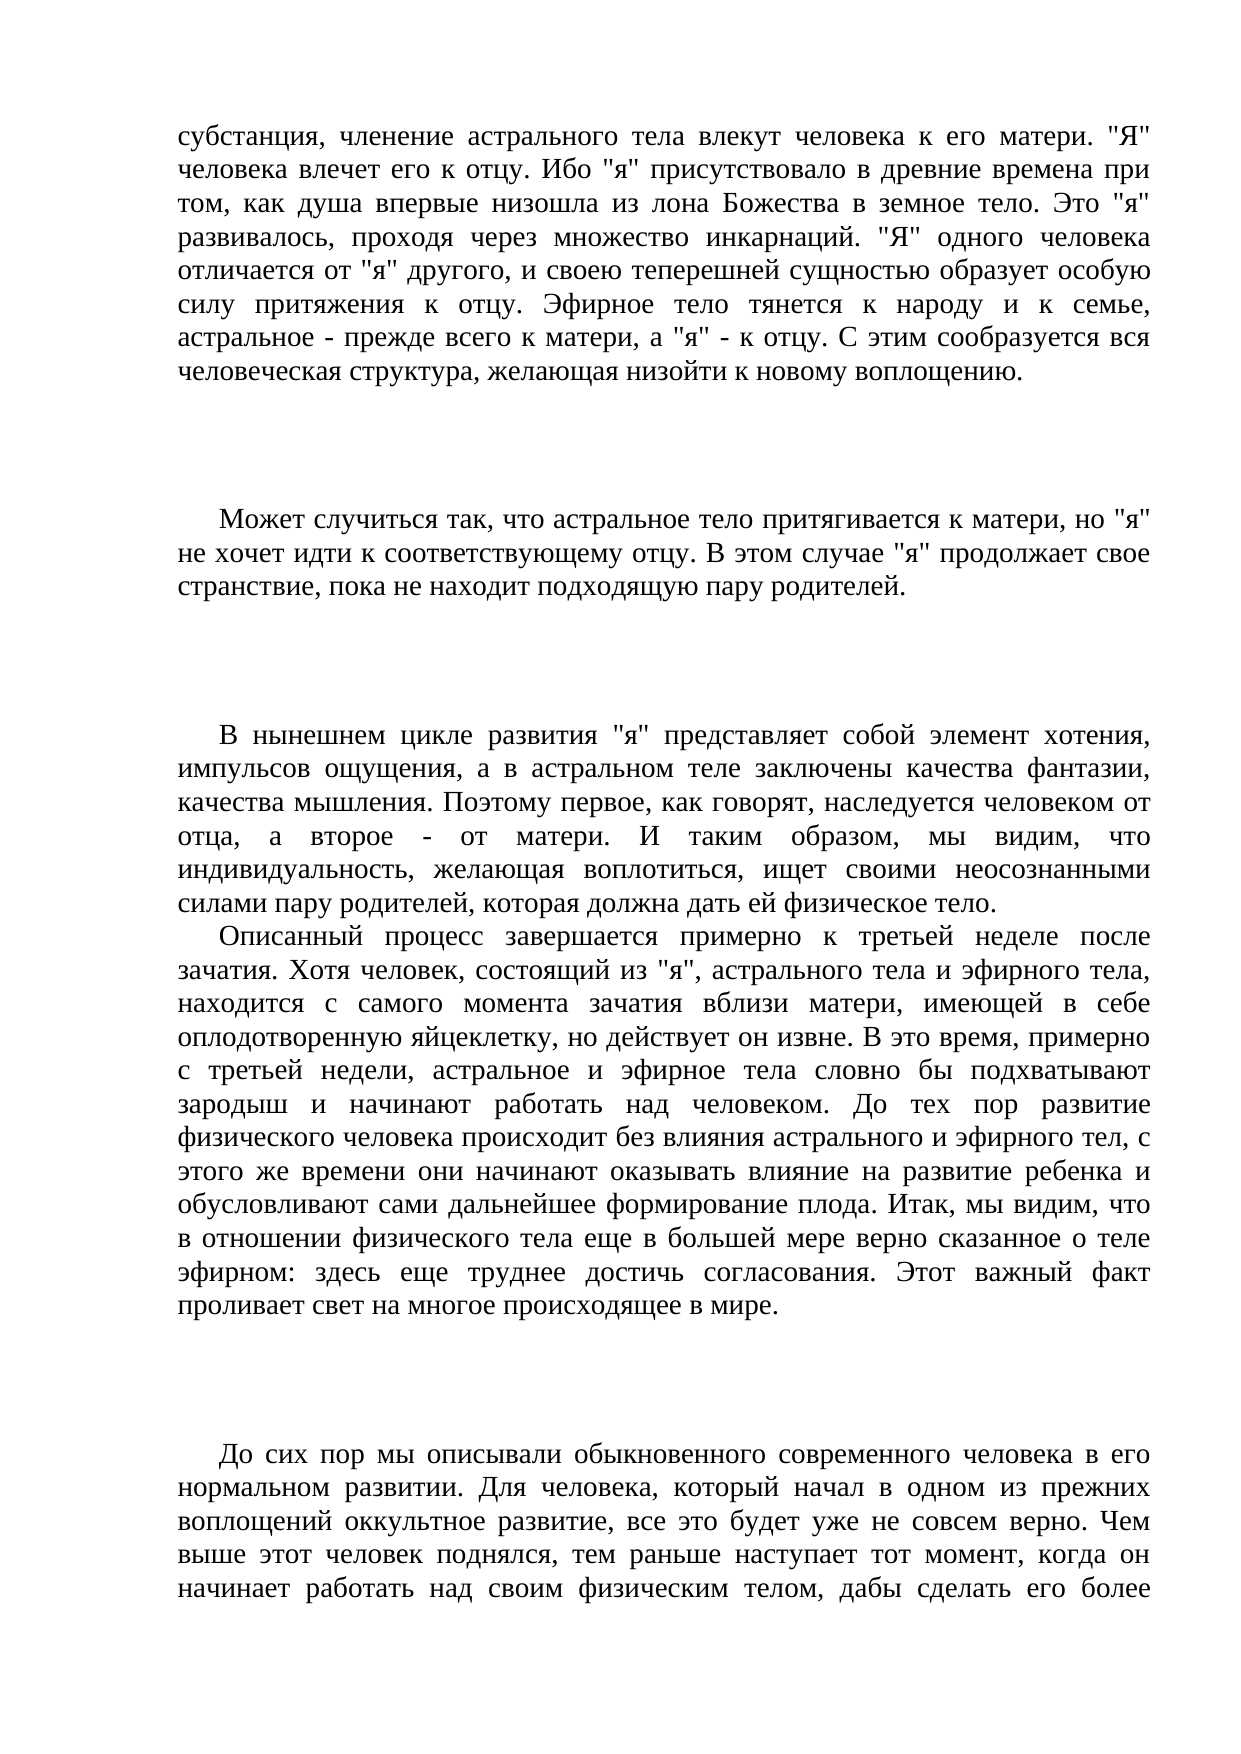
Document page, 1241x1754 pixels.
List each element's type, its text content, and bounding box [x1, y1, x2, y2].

text Может случиться так, что астральное тело притягивается к матери, но "я" не хочет идти к соответствующему отцу. В этом случае "я" продолжает свое странствие, пока не находит подходящую пару родителей. [177, 501, 1152, 602]
text До сих пор мы описывали обыкновенного современного человека в его нормальном развитии. Для человека, который начал в одном из прежних воплощений оккультное развитие, все это будет уже не совсем верно. Чем выше этот человек поднялся, тем раньше наступает тот момент, когда он начинает работать над своим физическим телом, дабы сделать его более [177, 1436, 1152, 1603]
text Описанный процесс завершается примерно к третьей неделе после зачатия. Хотя человек, состоящий из "я", астрального тела и эфирного тела, находится с самого момента зачатия вблизи матери, имеющей в себе оплодотворенную яйцеклетку, но действует он извне. В это время, примерно с третьей недели, астральное и эфирное тела словно бы подхватывают зародыш и начинают работать над человеком. До тех пор развитие физического человека происходит без влияния астрального и эфирного тел, с этого же времени они начинают оказывать влияние на развитие ребенка и обусловливают сами дальнейшее формирование плода. Итак, мы видим, что в отношении физического тела еще в большей мере верно сказанное о теле эфирном: здесь еще труднее достичь согласования. Этот важный факт проливает свет на многое происходящее в мире. [177, 918, 1152, 1321]
text субстанция, членение астрального тела влекут человека к его матери. "Я" человека влечет его к отцу. Ибо "я" присутствовало в древние времена при том, как душа впервые низошла из лона Божества в земное тело. Это "я" развивалось, проходя через множество инкарнаций. "Я" одного человека отличается от "я" другого, и своею теперешней сущностью образует особую силу притяжения к отцу. Эфирное тело тянется к народу и к семье, астральное - прежде всего к матери, а "я" - к отцу. С этим сообразуется вся человеческая структура, желающая низойти к новому воплощению. [177, 118, 1152, 386]
text В нынешнем цикле развития "я" представляет собой элемент хотения, импульсов ощущения, а в астральном теле заключены качества фантазии, качества мышления. Поэтому первое, как говорят, наследуется человеком от отца, а второе - от матери. И таким образом, мы видим, что индивидуальность, желающая воплотиться, ищет своими неосознанными силами пару родителей, которая должна дать ей физическое тело. [177, 717, 1152, 918]
